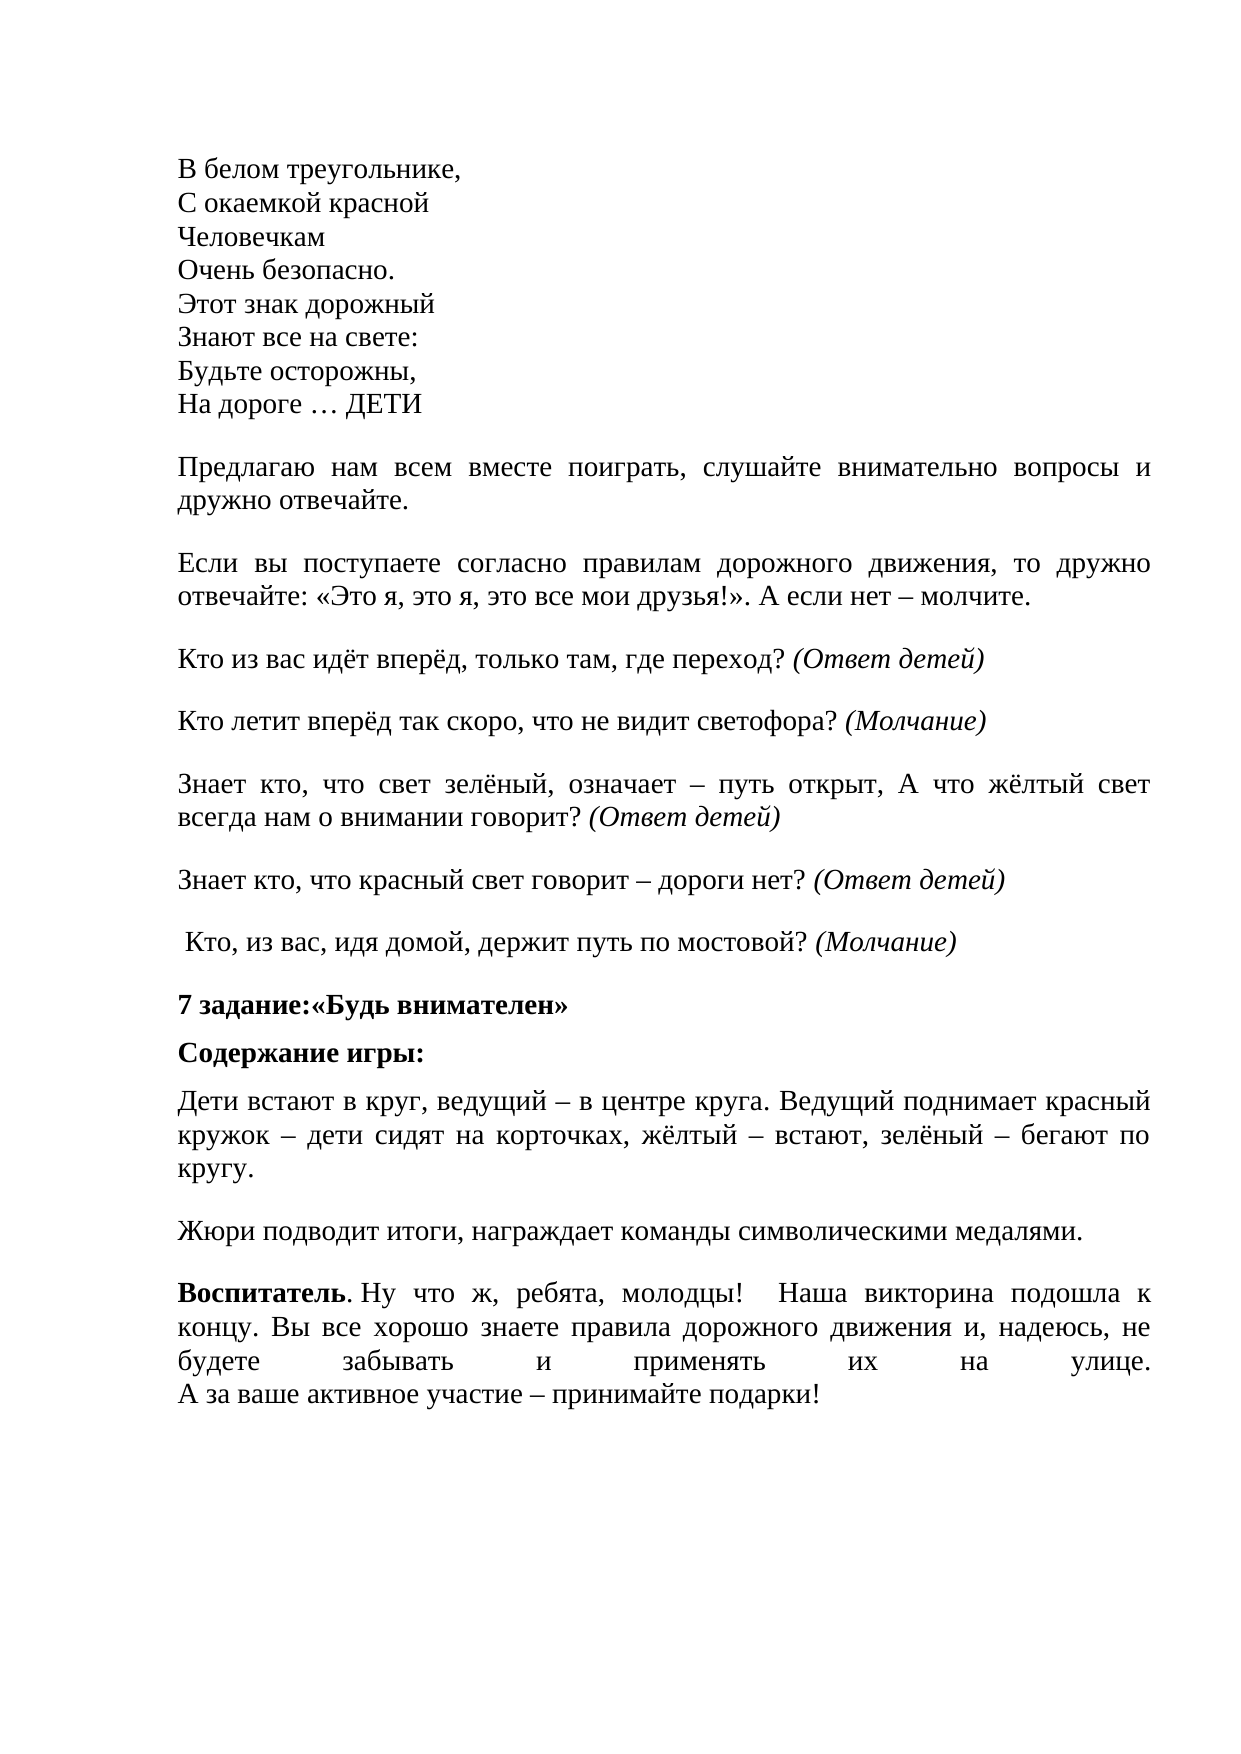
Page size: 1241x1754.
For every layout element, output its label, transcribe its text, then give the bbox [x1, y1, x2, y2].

text 7 задание:«Будь внимателен» [177, 987, 1152, 1021]
text Кто летит вперёд так скоро, что не видит светофора? (Молчание) [177, 703, 1152, 737]
text В белом треугольнике, С окаемкой красной Человечкам Очень безопасно. Этот знак дорожный Знают все на свете: Будьте осторожны, На дороге … ДЕТИ [177, 118, 1152, 420]
text Содержание игры: [177, 1035, 1152, 1069]
text Дети встают в круг, ведущий – в центре круга. Ведущий поднимает красный кружок – дети сидят на корточках, жёлтый – встают, зелёный – бегают по кругу. [177, 1083, 1152, 1184]
text Предлагаю нам всем вместе поиграть, слушайте внимательно вопросы и дружно отвечайте. [177, 449, 1152, 516]
text Знает кто, что красный свет говорит – дороги нет? (Ответ детей) [177, 862, 1152, 896]
text Жюри подводит итоги, награждает команды символическими медалями. [177, 1213, 1152, 1247]
text Кто, из вас, идя домой, держит путь по мостовой? (Молчание) [177, 924, 1152, 958]
text Кто из вас идёт вперёд, только там, где переход? (Ответ детей) [177, 641, 1152, 674]
text Знает кто, что свет зелёный, означает – путь открыт, А что жёлтый свет всегда нам о внимании говорит? (Ответ детей) [177, 766, 1152, 833]
text Воспитатель. Ну что ж, ребята, молодцы! Наша викторина подошла к концу. Вы все хорошо знаете правила дорожного движения и, надеюсь, не будете забывать и применять их на улице. А за ваше активное участие – принимайте подарки! [177, 1276, 1152, 1410]
text Если вы поступаете согласно правилам дорожного движения, то дружно отвечайте: «Это я, это я, это все мои друзья!». А если нет – молчите. [177, 545, 1152, 612]
